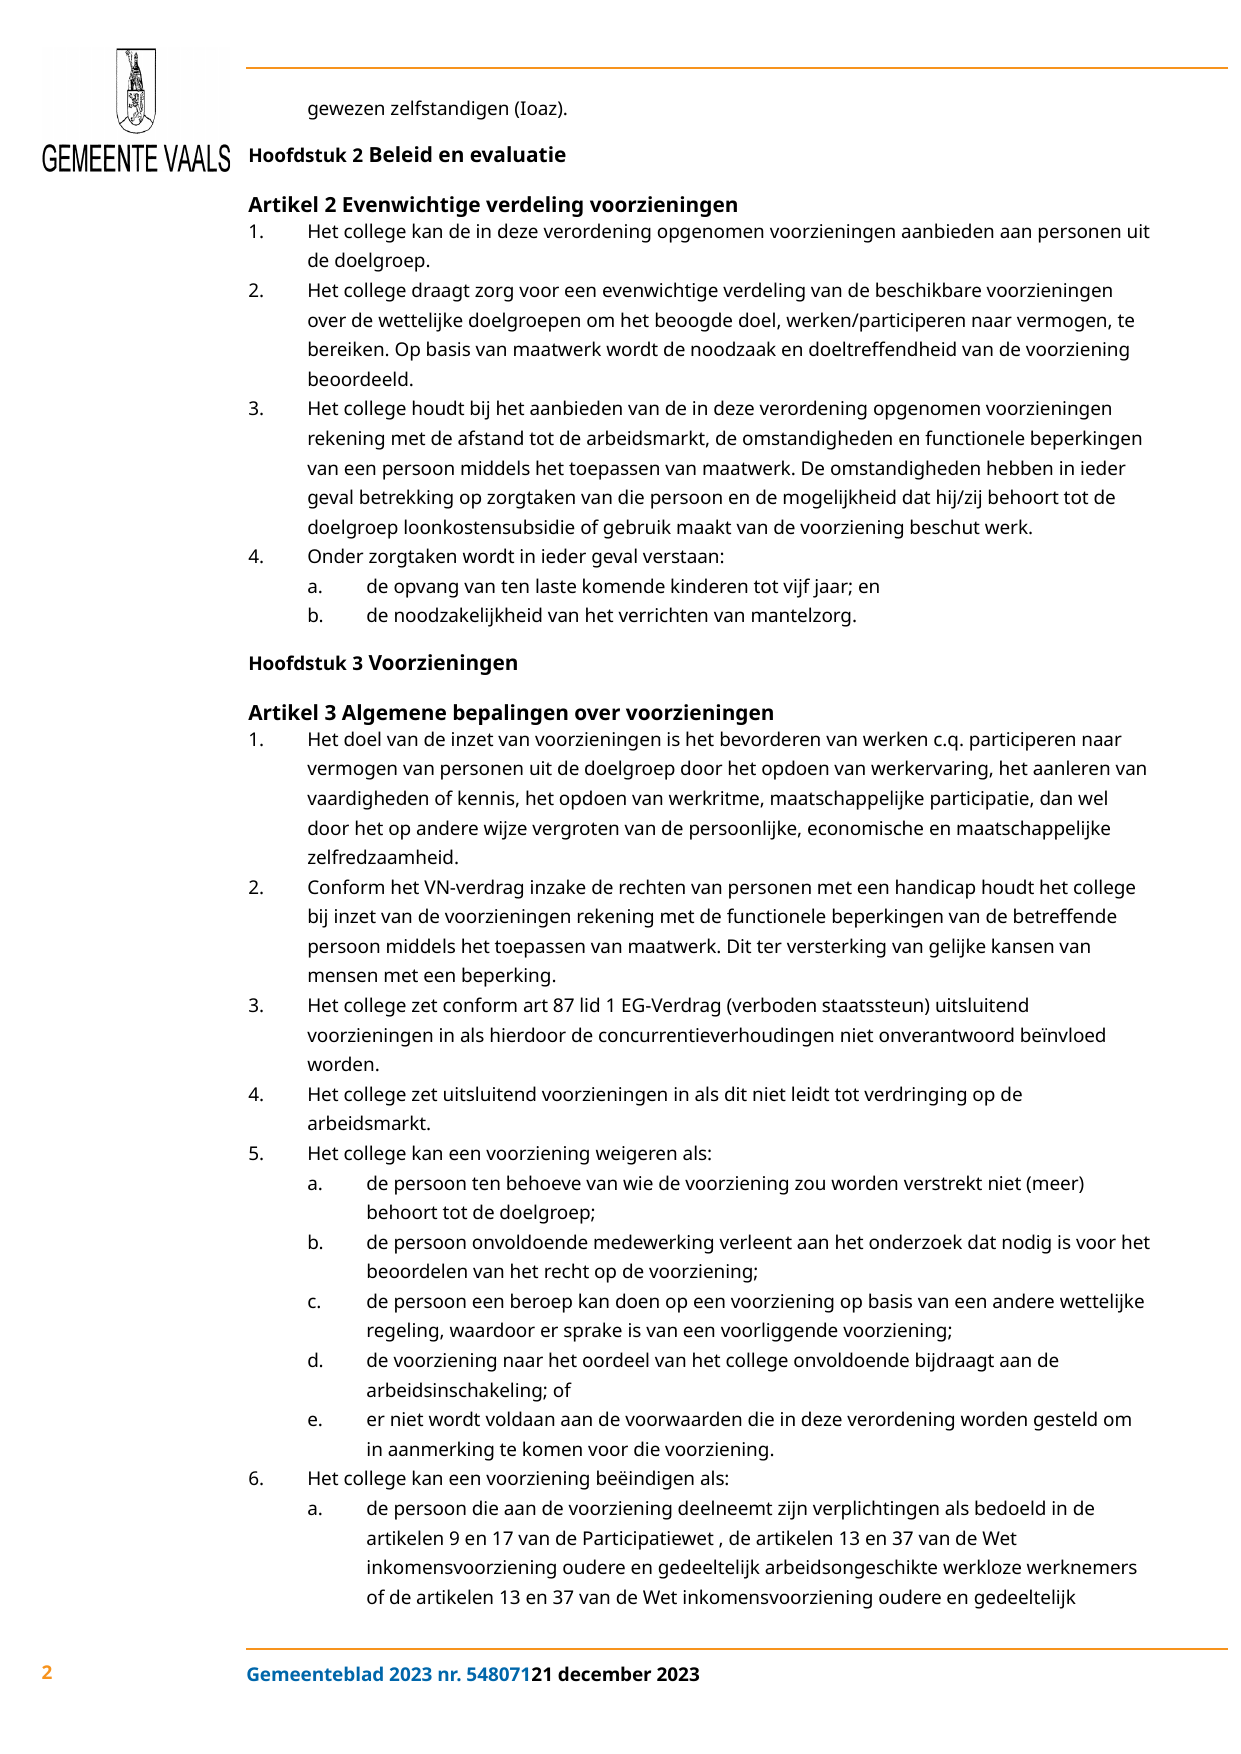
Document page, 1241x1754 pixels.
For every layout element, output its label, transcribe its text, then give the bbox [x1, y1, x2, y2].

list gewezen zelfstandigen (Ioaz). [248, 95, 1152, 121]
list Het college kan een voorziening beëindigen als: [248, 1466, 1152, 1491]
text Artikel 3 Algemene bepalingen over voorzieningen [248, 698, 1152, 726]
list de persoon onvoldoende medewerking verleent aan het onderzoek dat nodig is voor het beoordelen van het recht op de voorziening; [307, 1229, 1152, 1284]
list Het college kan een voorziening weigeren als: [248, 1140, 1152, 1166]
list Onder zorgtaken wordt in ieder geval verstaan: [248, 543, 1152, 569]
text Artikel 2 Evenwichtige verdeling voorzieningen [248, 190, 1152, 218]
list Conform het VN-verdrag inzake de rechten van personen met een handicap houdt het college bij inzet van de voorzieningen rekening met de functionele beperkingen van de betreffende persoon middels het toepassen van maatwerk. Dit ter versterking van gelijke kansen van mensen met een beperking. [248, 874, 1152, 988]
list Het college houdt bij het aanbieden van de in deze verordening opgenomen voorzieningen rekening met de afstand tot de arbeidsmarkt, de omstandigheden en functionele beperkingen van een persoon middels het toepassen van maatwerk. De omstandigheden hebben in ieder geval betrekking op zorgtaken van die persoon en de mogelijkheid dat hij/zij behoort tot de doelgroep loonkostensubsidie of gebruik maakt van de voorziening beschut werk. [248, 396, 1152, 540]
list Het college zet conform art 87 lid 1 EG-Verdrag (verboden staatssteun) uitsluitend voorzieningen in als hierdoor de concurrentieverhoudingen niet onverantwoord beïnvloed worden. [248, 992, 1152, 1077]
list de persoon een beroep kan doen op een voorziening op basis van een andere wettelijke regeling, waardoor er sprake is van een voorliggende voorziening; [307, 1288, 1152, 1343]
list de opvang van ten laste komende kinderen tot vijf jaar; en [307, 573, 1152, 599]
list de persoon die aan de voorziening deelneemt zijn verplichtingen als bedoeld in de artikelen 9 en 17 van de Participatiewet , de artikelen 13 en 37 van de Wet inkomensvoorziening oudere en gedeeltelijk arbeidsongeschikte werkloze werknemers of de artikelen 13 en 37 van de Wet inkomensvoorziening oudere en gedeeltelijk [307, 1495, 1152, 1610]
picture [41, 47, 231, 172]
list Het doel van de inzet van voorzieningen is het bevorderen van werken c.q. participeren naar vermogen van personen uit de doelgroep door het opdoen van werkervaring, het aanleren van vaardigheden of kennis, het opdoen van werkritme, maatschappelijke participatie, dan wel door het op andere wijze vergroten van de persoonlijke, economische en maatschappelijke zelfredzaamheid. [248, 726, 1152, 870]
list de noodzakelijkheid van het verrichten van mantelzorg. [307, 603, 1152, 628]
list Het college kan de in deze verordening opgenomen voorzieningen aanbieden aan personen uit de doelgroep. [248, 218, 1152, 273]
text Hoofdstuk 3 Voorzieningen [248, 648, 1152, 677]
list er niet wordt voldaan aan de voorwaarden die in deze verordening worden gesteld om in aanmerking te komen voor die voorziening. [307, 1406, 1152, 1462]
list de voorziening naar het oordeel van het college onvoldoende bijdraagt aan de arbeidsinschakeling; of [307, 1347, 1152, 1403]
list Het college zet uitsluitend voorzieningen in als dit niet leidt tot verdringing op de arbeidsmarkt. [248, 1081, 1152, 1136]
list de persoon ten behoeve van wie de voorziening zou worden verstrekt niet (meer) behoort tot de doelgroep; [307, 1170, 1152, 1225]
list Het college draagt zorg voor een evenwichtige verdeling van de beschikbare voorzieningen over de wettelijke doelgroepen om het beoogde doel, werken/participeren naar vermogen, te bereiken. Op basis van maatwerk wordt de noodzaak en doeltreffendheid van de voorziening beoordeeld. [248, 277, 1152, 392]
text Hoofdstuk 2 Beleid en evaluatie [248, 140, 1152, 169]
